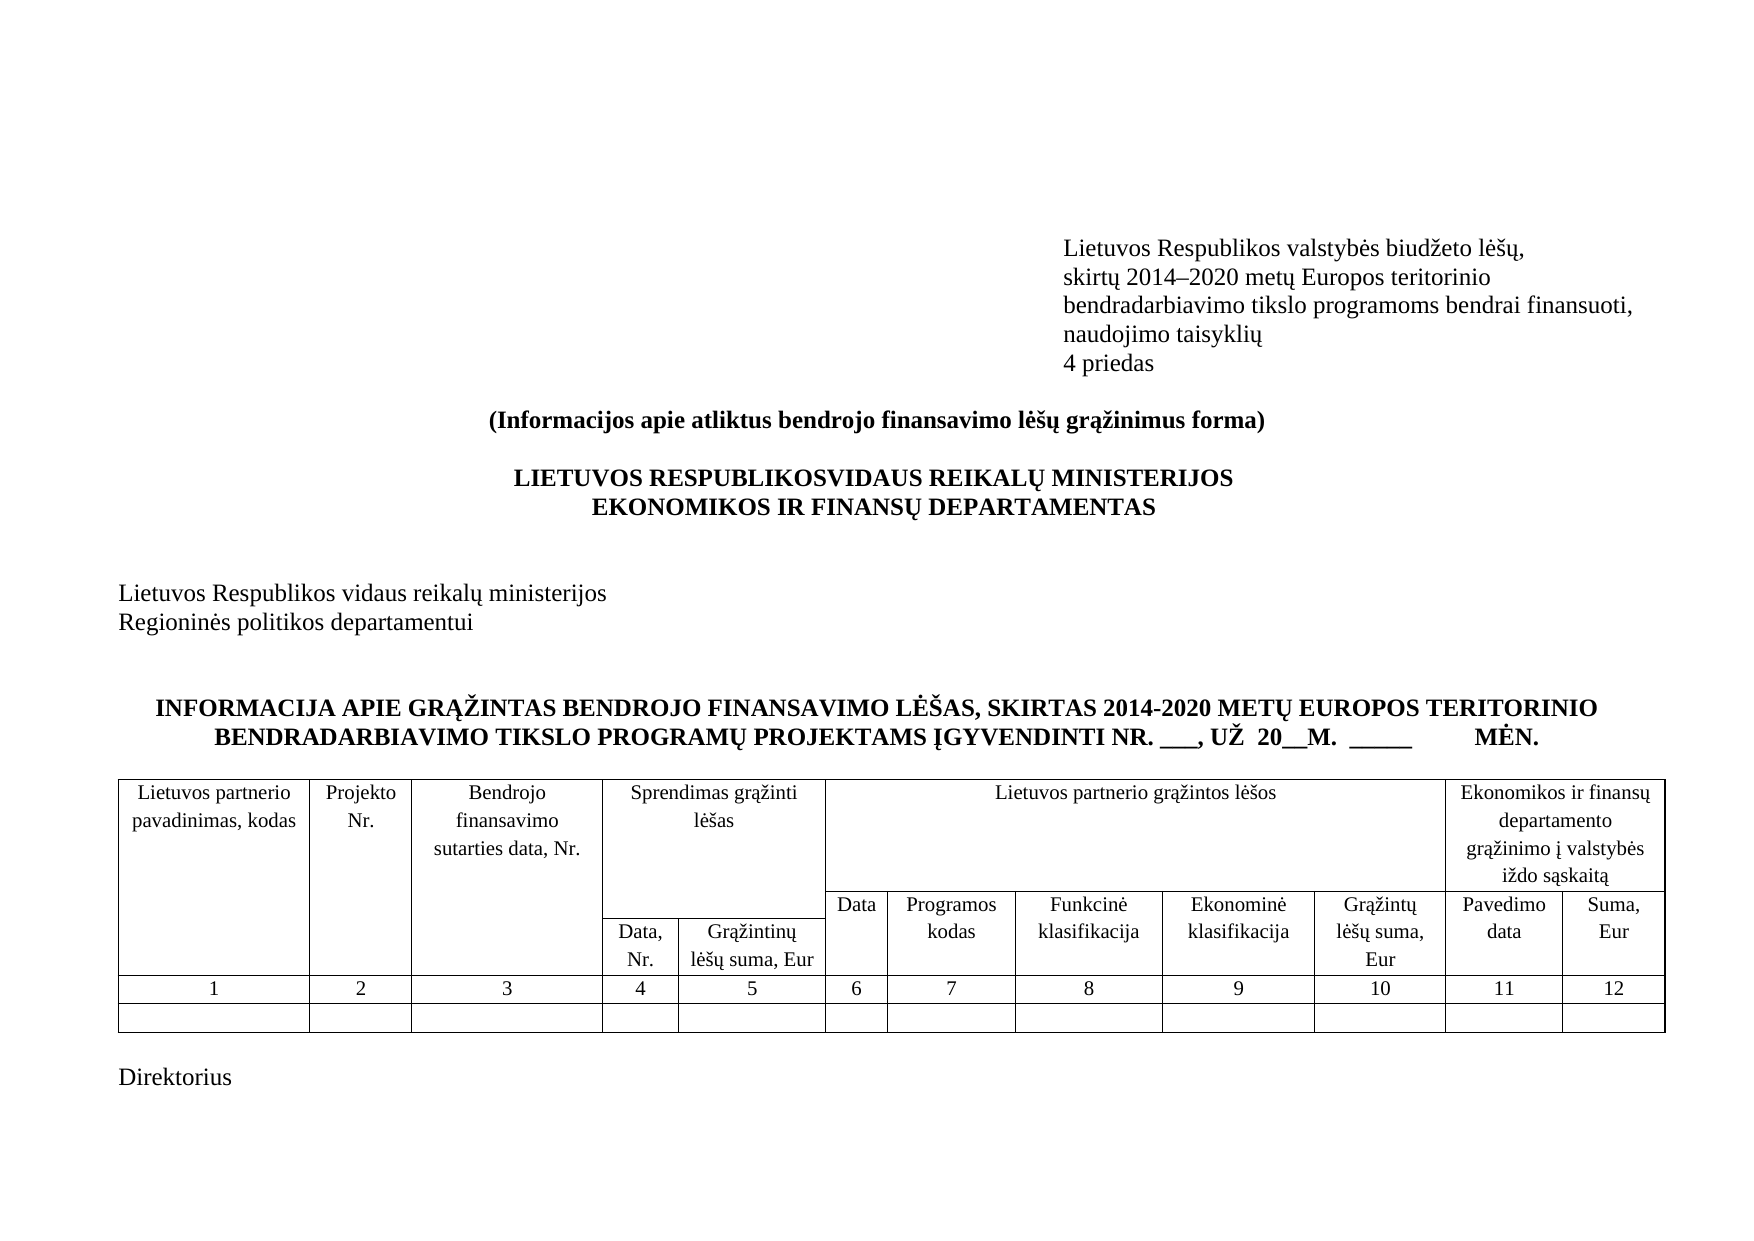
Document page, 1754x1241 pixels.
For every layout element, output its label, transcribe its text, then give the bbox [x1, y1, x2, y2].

table_cell Ekonominė klasifikacija [1163, 892, 1314, 974]
table_cell [310, 1004, 411, 1032]
table_header Ekonomikos ir finansų departamento grąžinimo į valstybės iždo sąskaitą [1446, 780, 1664, 891]
table_cell [888, 1004, 1015, 1032]
text Regioninės politikos departamentui [118, 607, 1636, 636]
table_cell [826, 1004, 887, 1032]
table_header Sprendimas grąžinti lėšas [603, 780, 825, 918]
table_cell [412, 1004, 602, 1032]
text 4 priedas [1046, 348, 1636, 377]
table_cell 7 [888, 976, 1015, 1003]
text naudojimo taisyklių [1054, 319, 1636, 348]
text Lietuvos Respublikos valstybės biudžeto lėšų, [1054, 233, 1636, 262]
table_cell 2 [310, 976, 411, 1003]
table_cell [679, 1004, 825, 1032]
table_cell Grąžintinų lėšų suma, Eur [679, 919, 825, 974]
table_cell [603, 1004, 678, 1032]
table_cell 9 [1163, 976, 1314, 1003]
table_cell Grąžintų lėšų suma, Eur [1315, 892, 1445, 974]
table_cell Suma, Eur [1563, 892, 1664, 974]
table_cell 5 [679, 976, 825, 1003]
table_cell [1163, 1004, 1314, 1032]
text LIETUVOS RESPUBLIKOSVIDAUS REIKALŲ MINISTERIJOS [118, 463, 1636, 492]
text Lietuvos Respublikos vidaus reikalų ministerijos [118, 578, 1636, 607]
text EKONOMIKOS IR FINANSŲ DEPARTAMENTAS [118, 492, 1636, 521]
table_cell 8 [1016, 976, 1162, 1003]
table_cell 10 [1315, 976, 1445, 1003]
table_cell Funkcinė klasifikacija [1016, 892, 1162, 974]
table_cell [1315, 1004, 1445, 1032]
table_cell Data, Nr. [603, 919, 678, 974]
table_cell [1563, 1004, 1664, 1032]
table_header Lietuvos partnerio grąžintos lėšos [826, 780, 1445, 891]
text INFORMACIJA APIE GRĄŽINTAS BENDROJO FINANSAVIMO LĖŠAS, SKIRTAS 2014-2020 METŲ EUROPOS TERITORINIO BENDRADARBIAVIMO TIKSLO PROGRAMŲ PROJEKTAMS ĮGYVENDINTI NR. ___, UŽ 20__M. _____ MĖN. [118, 693, 1636, 751]
table_cell [1446, 1004, 1562, 1032]
table_header Bendrojo finansavimo sutarties data, Nr. [412, 780, 602, 974]
table_cell 11 [1446, 976, 1562, 1003]
text Direktorius [118, 1062, 1636, 1090]
table_cell 4 [603, 976, 678, 1003]
text skirtų 2014–2020 metų Europos teritorinio bendradarbiavimo tikslo programoms bendrai finansuoti, [1063, 262, 1636, 319]
table_cell Programos kodas [888, 892, 1015, 974]
table_cell Pavedimo data [1446, 892, 1562, 974]
table_cell 1 [119, 976, 309, 1003]
table_cell 12 [1563, 976, 1664, 1003]
table_header Lietuvos partnerio pavadinimas, kodas [119, 780, 309, 974]
text (Informacijos apie atliktus bendrojo finansavimo lėšų grąžinimus forma) [118, 406, 1636, 434]
table_cell [1016, 1004, 1162, 1032]
table_cell 6 [826, 976, 887, 1003]
table_header Projekto Nr. [310, 780, 411, 974]
table_cell Data [826, 892, 887, 974]
table_cell [119, 1004, 309, 1032]
table_cell 3 [412, 976, 602, 1003]
